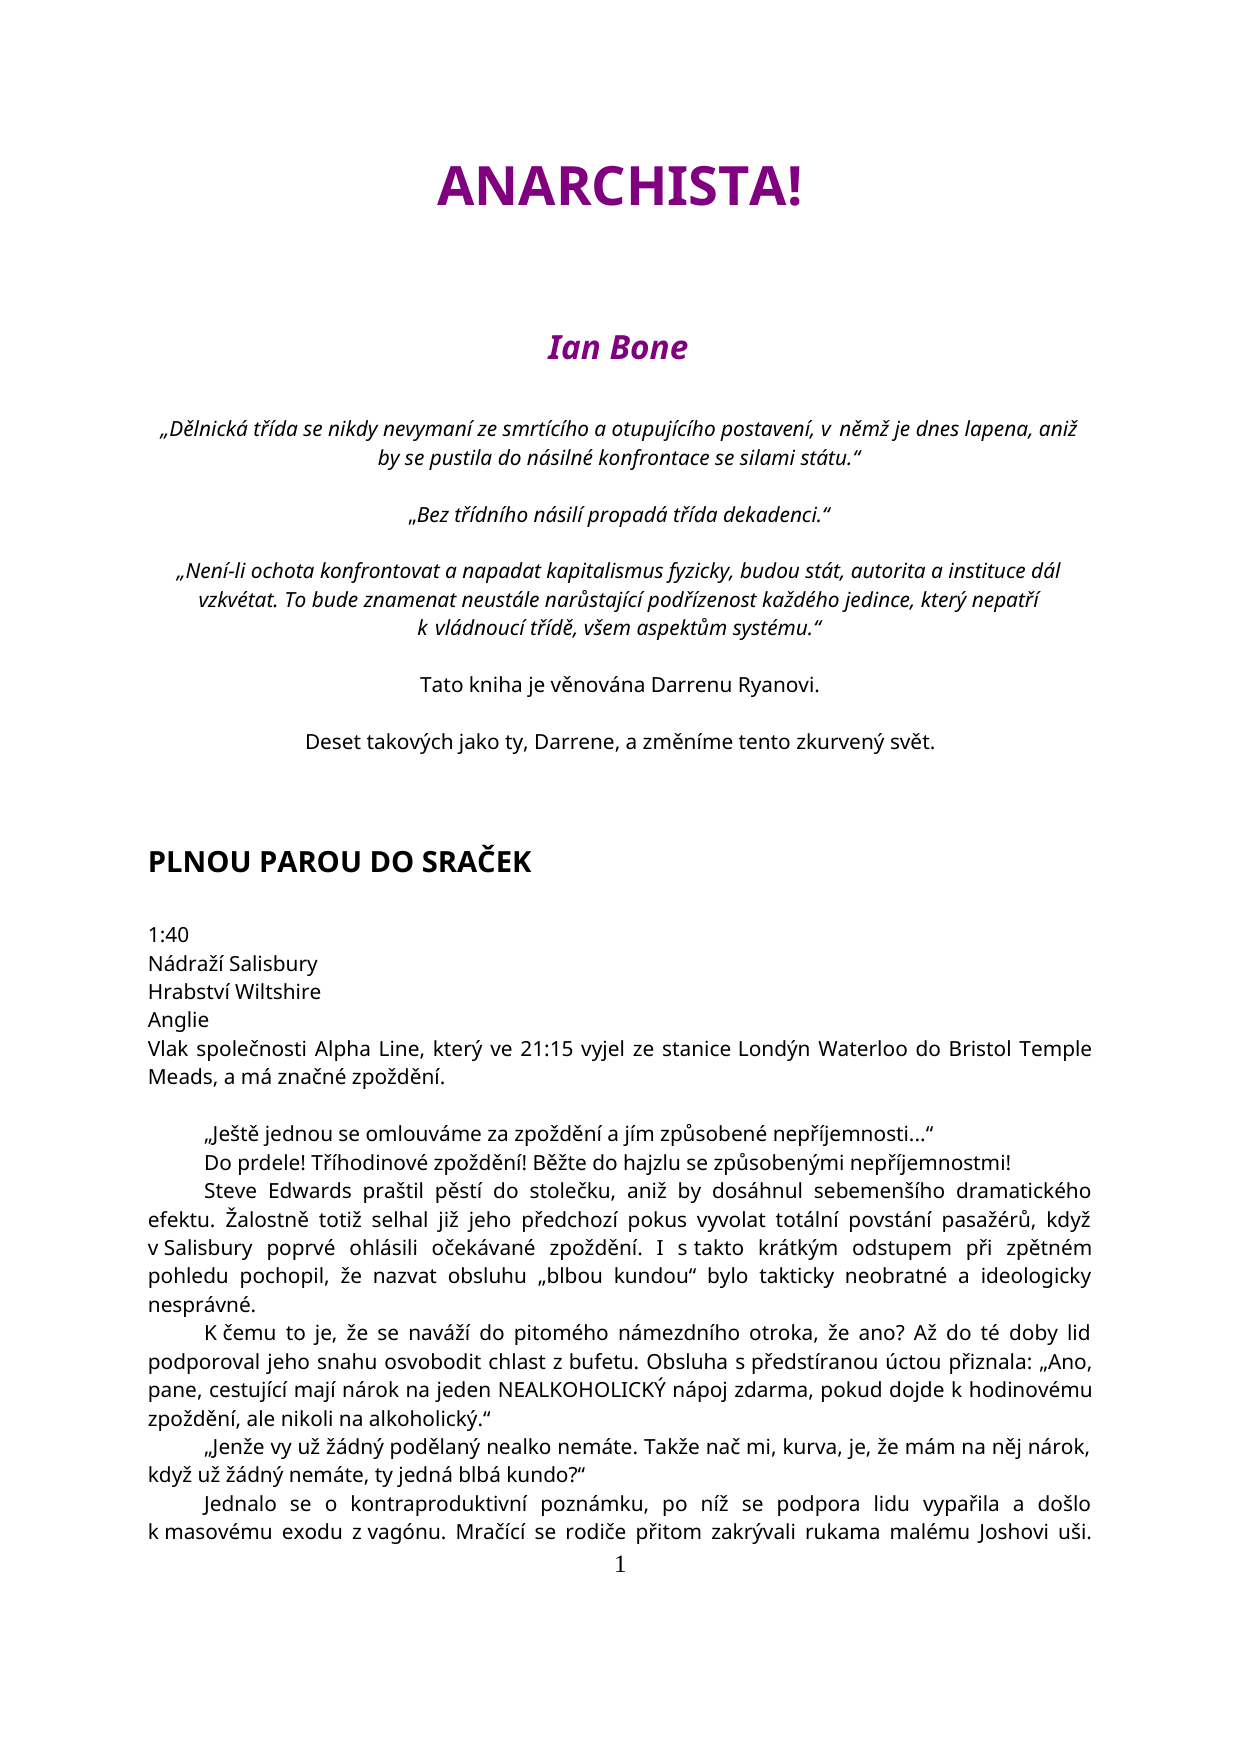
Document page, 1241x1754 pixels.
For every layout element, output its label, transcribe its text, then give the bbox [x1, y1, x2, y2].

text „Dělnická třída se nikdy nevymaní ze smrtícího a otupujícího postavení, v němž je dnes lapena, aniž by se pustila do násilné konfrontace se silami státu.“ [148, 414, 1093, 471]
text ANARCHISTA! [148, 148, 1093, 221]
text „Ještě jednou se omlouváme za zpoždění a jím způsobené nepříjemnosti...“ [148, 1119, 1093, 1148]
subtitle PLNOU PAROU DO SRAČEK [148, 841, 1093, 881]
text Do prdele! Tříhodinové zpoždění! Běžte do hajzlu se způsobenými nepříjemnostmi! [148, 1148, 1093, 1176]
text Deset takových jako ty, Darrene, a změníme tento zkurvený svět. [148, 727, 1093, 756]
text Jednalo se o kontraproduktivní poznámku, po níž se podpora lidu vypařila a došlo k masovému exodu z vagónu. Mračící se rodiče přitom zakrývali rukama malému Joshovi uši. [148, 1489, 1093, 1546]
text „Není-li ochota konfrontovat a napadat kapitalismus fyzicky, budou stát, autorita a instituce dál vzkvétat. To bude znamenat neustále narůstající podřízenost každého jedince, který nepatří k vládnoucí třídě, všem aspektům systému.“ [148, 557, 1093, 642]
text 1:40 [148, 920, 1093, 949]
text Nádraží Salisbury [148, 949, 1093, 977]
text Steve Edwards praštil pěstí do stolečku, aniž by dosáhnul sebemenšího dramatického efektu. Žalostně totiž selhal již jeho předchozí pokus vyvolat totální povstání pasažérů, když v Salisbury poprvé ohlásili očekávané zpoždění. I s takto krátkým odstupem při zpětném pohledu pochopil, že nazvat obsluhu „blbou kundou“ bylo takticky neobratné a ideologicky nesprávné. [148, 1176, 1093, 1318]
text Vlak společnosti Alpha Line, který ve 21:15 vyjel ze stanice Londýn Waterloo do Bristol Temple Meads, a má značné zpoždění. [148, 1034, 1093, 1091]
text Anglie [148, 1006, 1093, 1034]
text Hrabství Wiltshire [148, 977, 1093, 1006]
text „Jenže vy už žádný podělaný nealko nemáte. Takže nač mi, kurva, je, že mám na něj nárok, když už žádný nemáte, ty jedná blbá kundo?“ [148, 1432, 1093, 1489]
text „Bez třídního násilí propadá třída dekadenci.“ [148, 500, 1093, 528]
text Tato kniha je věnována Darrenu Ryanovi. [148, 670, 1093, 699]
text K čemu to je, že se naváží do pitomého námezdního otroka, že ano? Až do té doby lid podporoval jeho snahu osvobodit chlast z bufetu. Obsluha s předstíranou úctou přiznala: „Ano, pane, cestující mají nárok na jeden NEALKOHOLICKÝ nápoj zdarma, pokud dojde k hodinovému zpoždění, ale nikoli na alkoholický.“ [148, 1318, 1093, 1432]
subtitle Ian Bone [148, 323, 1093, 369]
